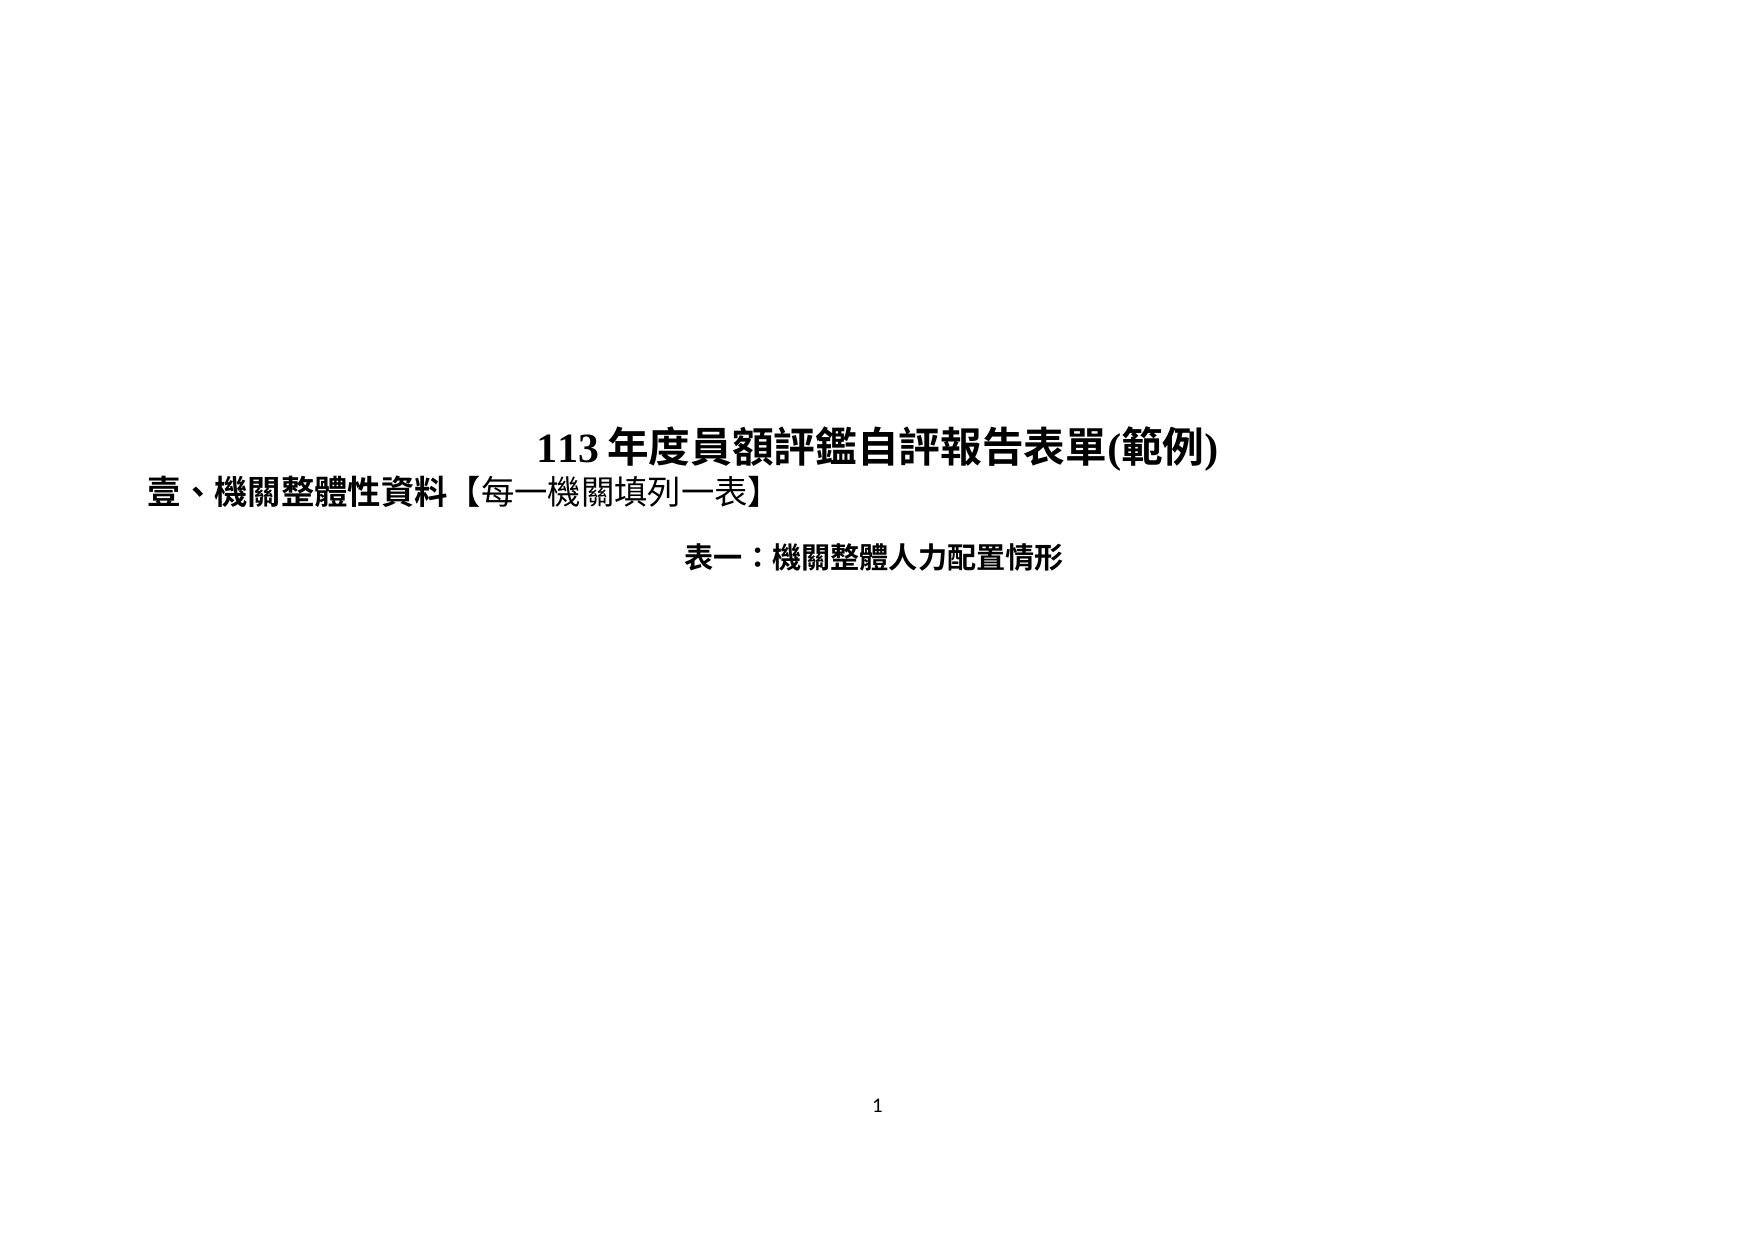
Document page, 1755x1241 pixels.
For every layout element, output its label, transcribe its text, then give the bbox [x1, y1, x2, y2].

text 113年度員額評鑑自評報告表單(範例) [148, 403, 1606, 466]
text 表一：機關整體人力配置情形 [142, 514, 1606, 576]
text 壹、機關整體性資料【每一機關填列一表】 [148, 466, 1631, 514]
